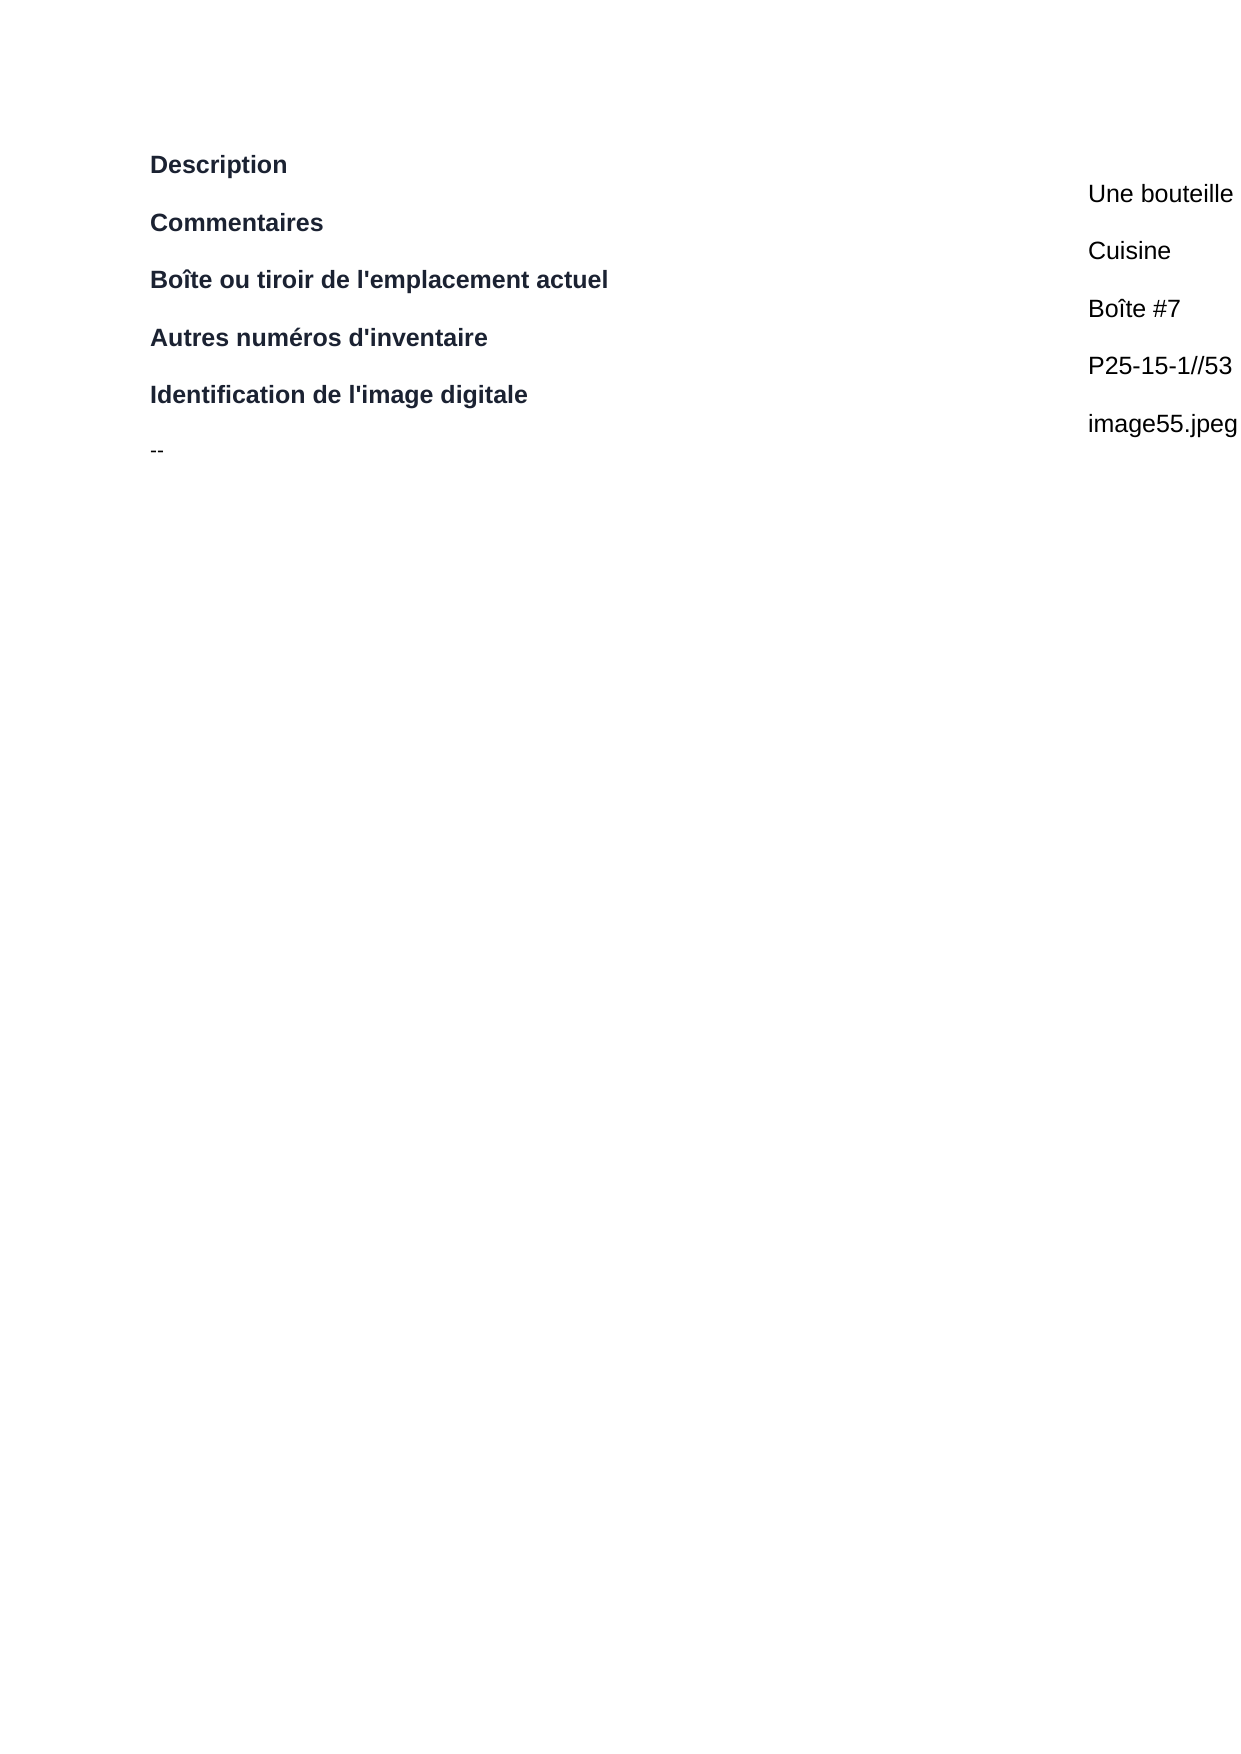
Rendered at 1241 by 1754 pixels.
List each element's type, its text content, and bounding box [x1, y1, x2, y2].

text Boîte ou tiroir de l'emplacement actuel [150, 265, 1090, 294]
text Commentaires [150, 207, 1090, 236]
text -- [150, 437, 1090, 461]
text Boîte #7 [1088, 294, 1240, 322]
text Cuisine [1088, 236, 1240, 265]
text P25-15-1//53 [1088, 351, 1240, 380]
text Description [150, 150, 1090, 179]
text Une bouteille en verre de 37,5 litres. [1088, 179, 1240, 207]
text Identification de l'image digitale [150, 380, 1090, 409]
text Autres numéros d'inventaire [150, 322, 1090, 351]
text image55.jpeg [1088, 409, 1240, 437]
